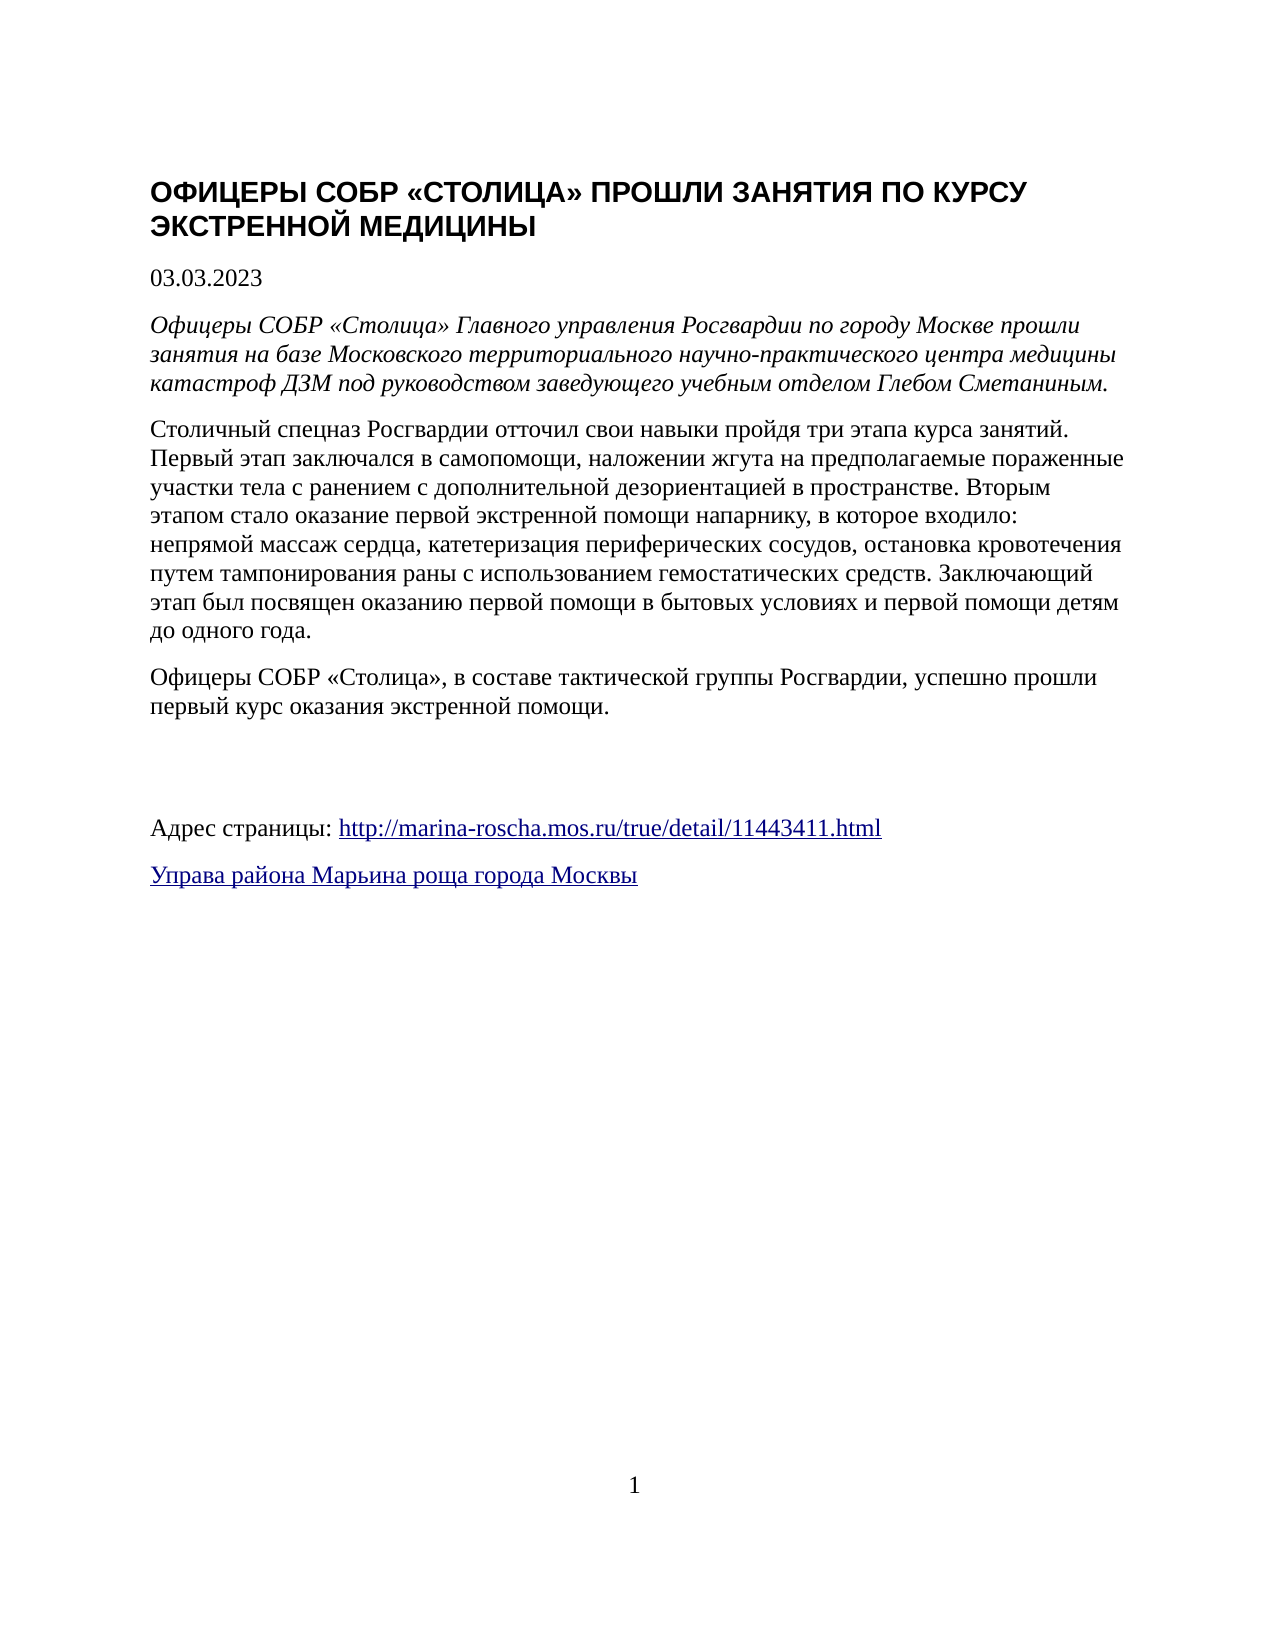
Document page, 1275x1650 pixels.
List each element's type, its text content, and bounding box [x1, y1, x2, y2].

text 03.03.2023 [150, 263, 1125, 292]
subtitle ОФИЦЕРЫ СОБР «СТОЛИЦА» ПРОШЛИ ЗАНЯТИЯ ПО КУРСУ ЭКСТРЕННОЙ МЕДИЦИНЫ [150, 175, 1125, 242]
text Офицеры СОБР «Столица», в составе тактической группы Росгвардии, успешно прошли первый курс оказания экстренной помощи. [150, 662, 1125, 720]
text Офицеры СОБР «Столица» Главного управления Росгвардии по городу Москве прошли занятия на базе Московского территориального научно-практического центра медицины катастроф ДЗМ под руководством заведующего учебным отделом Глебом Сметаниным. [150, 310, 1125, 396]
text Столичный спецназ Росгвардии отточил свои навыки пройдя три этапа курса занятий. Первый этап заключался в самопомощи, наложении жгута на предполагаемые пораженные участки тела с ранением с дополнительной дезориентацией в пространстве. Вторым этапом стало оказание первой экстренной помощи напарнику, в которое входило: непрямой массаж сердца, катетеризация периферических сосудов, остановка кровотечения путем тампонирования раны с использованием гемостатических средств. Заключающий этап был посвящен оказанию первой помощи в бытовых условиях и первой помощи детям до одного года. [150, 414, 1125, 644]
text Управа района Марьина роща города Москвы [150, 860, 1125, 888]
text Адрес страницы: http://marina-roscha.mos.ru/true/detail/11443411.html [150, 813, 1125, 842]
